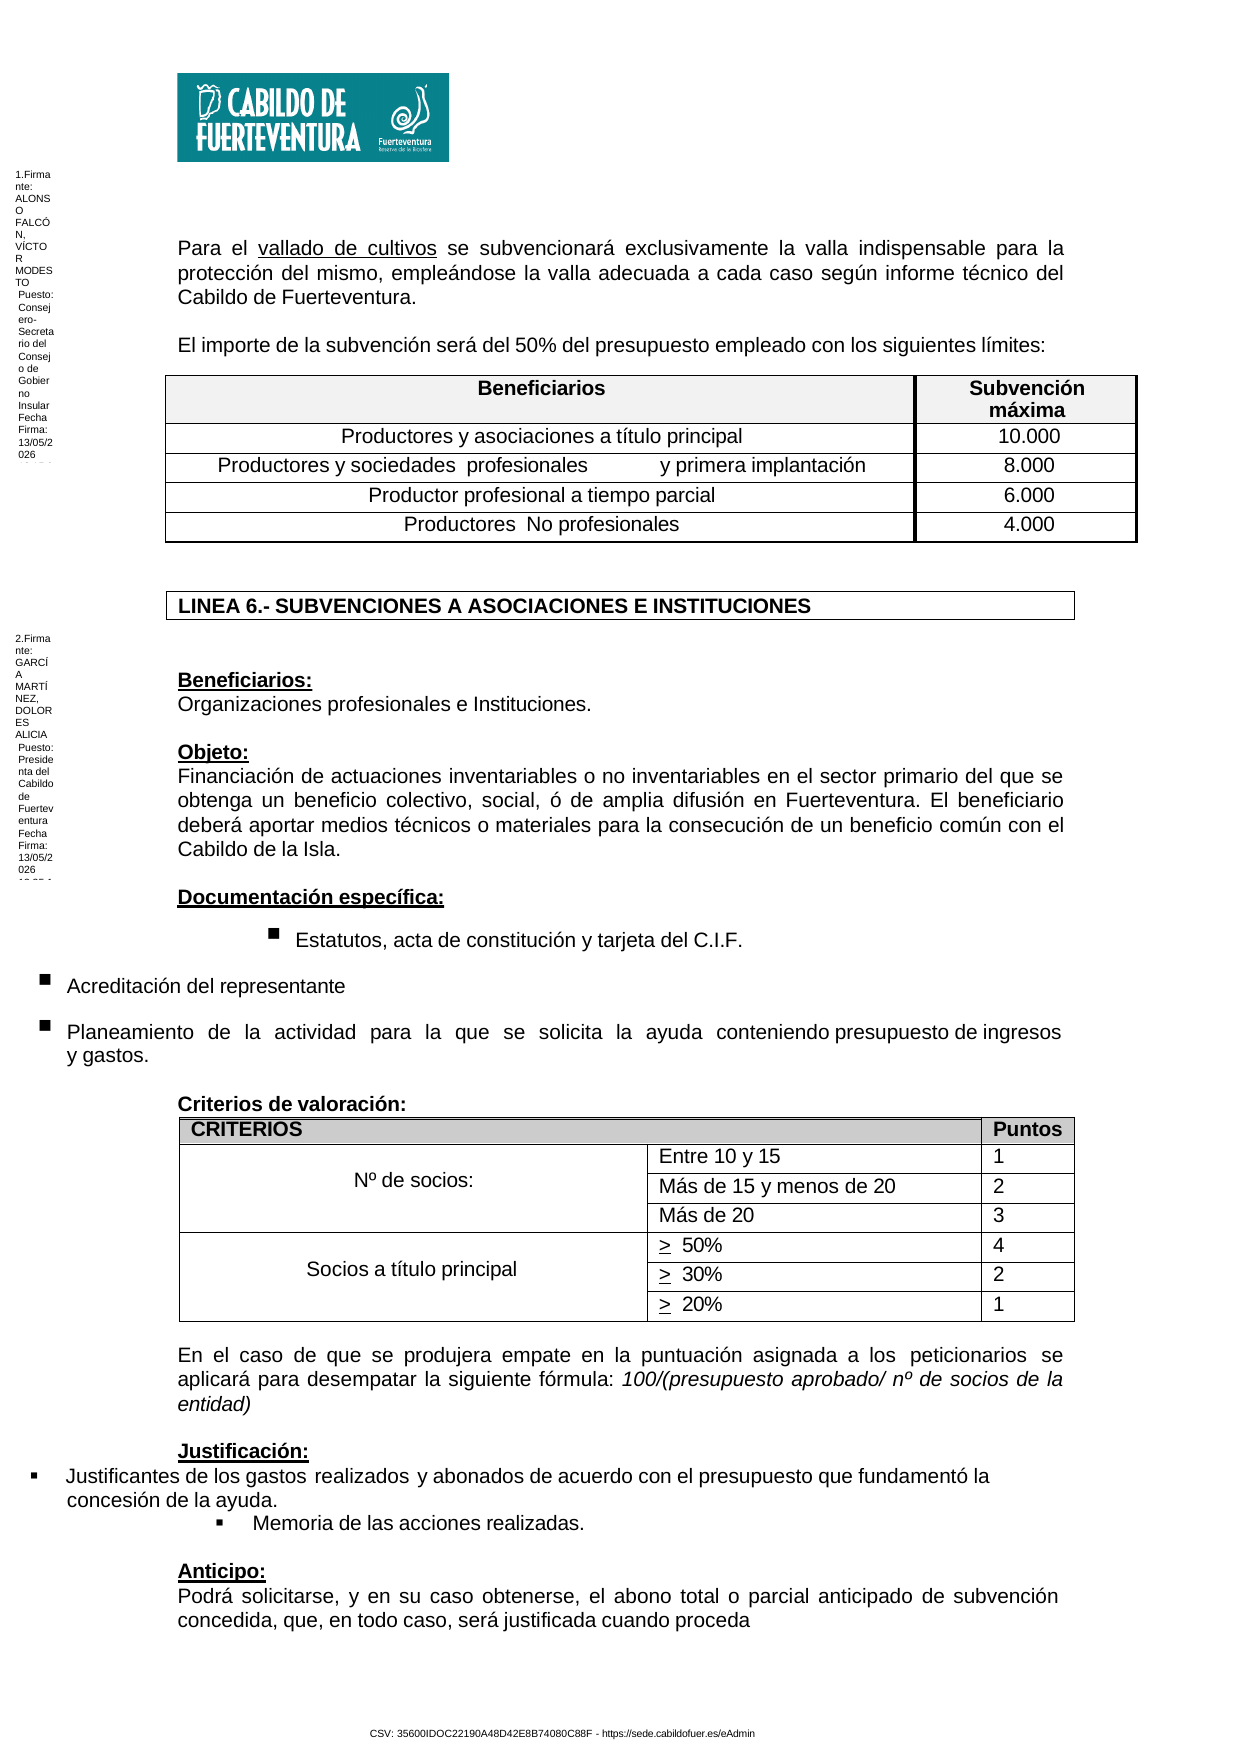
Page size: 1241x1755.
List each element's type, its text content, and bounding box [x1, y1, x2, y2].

subtitle Criterios de valoración: [177, 1092, 1170, 1116]
table_header Puntos [982, 1118, 1074, 1143]
subtitle Justificación: [177, 1439, 1170, 1463]
list Estatutos, acta de constitución y tarjeta del C.I.F. [266, 909, 1170, 957]
table_cell Nº de socios: [180, 1145, 647, 1232]
table_cell 4.000 [917, 513, 1135, 541]
text Para el vallado de cultivos se subvencionará exclusivamente la valla indispensable para la protección del mismo, empleándose la valla adecuada a cada caso según informe técnico del Cabildo de Fuerteventura. [177, 236, 1064, 309]
table_cell > 50% [648, 1233, 981, 1262]
text LINEA 6.- SUBVENCIONES A ASOCIACIONES E INSTITUCIONES [178, 593, 1074, 618]
table_cell > 20% [648, 1292, 981, 1321]
list Acreditación del representante [37, 957, 1170, 1002]
table_cell 8.000 [917, 454, 1135, 482]
text Puesto: Consejero-Secretario del Consejo de Gobierno Insular Fecha Firma: 13/05/2026 13:15:09 [18, 289, 54, 463]
subtitle Documentación específica: [177, 884, 1170, 909]
table_cell 10.000 [917, 424, 1135, 453]
text Financiación de actuaciones inventariables o no inventariables en el sector primario del que se obtenga un beneficio colectivo, social, ó de amplia difusión en Fuerteventura. El beneficiario deberá aportar medios técnicos o materiales para la consecución de un beneficio común con el Cabildo de la Isla. [177, 764, 1064, 861]
table_header Subvención máxima [917, 376, 1135, 423]
table_header Beneficiarios [166, 376, 913, 423]
subtitle Objeto: [177, 740, 1170, 764]
table_cell Productores No profesionales [166, 513, 913, 541]
text 1.Firmante: ALONSO FALCÓN, VÍCTOR MODESTO [15, 169, 54, 288]
table_cell > 30% [648, 1263, 981, 1291]
table_cell 1 [982, 1292, 1074, 1321]
subtitle Anticipo: [177, 1559, 1170, 1583]
table_cell 6.000 [917, 483, 1135, 512]
text Organizaciones profesionales e Instituciones. [177, 692, 1170, 716]
table_cell 3 [982, 1204, 1074, 1232]
table_cell Socios a título principal [180, 1233, 647, 1321]
table_cell 1 [982, 1145, 1074, 1173]
table_cell 4 [982, 1233, 1074, 1262]
table_cell 2 [982, 1174, 1074, 1202]
table_cell Productor profesional a tiempo parcial [166, 483, 913, 512]
table_cell Productores y sociedades profesionales y primera implantación [166, 454, 913, 482]
table_cell 2 [982, 1263, 1074, 1291]
table_cell Más de 20 [648, 1204, 981, 1232]
text En el caso de que se produjera empate en la puntuación asignada a los peticionarios se aplicará para desempatar la siguiente fórmula: 100/(presupuesto aprobado/ nº de socios de la entidad) [177, 1343, 1064, 1415]
list Justificantes de los gastos realizados y abonados de acuerdo con el presupuesto que fundamentó la concesión de la ayuda. [29, 1463, 1064, 1512]
table_header CRITERIOS [180, 1120, 981, 1143]
text Puesto: Presidenta del Cabildo de Fuerteventura Fecha Firma: 13/05/2026 13:35:15 [18, 741, 54, 879]
list Memoria de las acciones realizadas. [214, 1512, 1170, 1536]
text 2.Firmante: GARCÍA MARTÍNEZ, DOLORES ALICIA [15, 633, 54, 741]
table_cell Más de 15 y menos de 20 [648, 1174, 981, 1202]
table_cell Productores y asociaciones a título principal [166, 424, 913, 453]
text Podrá solicitarse, y en su caso obtenerse, el abono total o parcial anticipado de subvención concedida, que, en todo caso, será justificada cuando proceda [177, 1584, 1064, 1632]
table_cell Entre 10 y 15 [648, 1145, 981, 1173]
list Planeamiento de la actividad para la que se solicita la ayuda conteniendo presupuesto de ingresos y gastos. [37, 1007, 1064, 1067]
subtitle Beneficiarios: [177, 668, 1170, 692]
text El importe de la subvención será del 50% del presupuesto empleado con los siguientes límites: [177, 332, 1170, 357]
